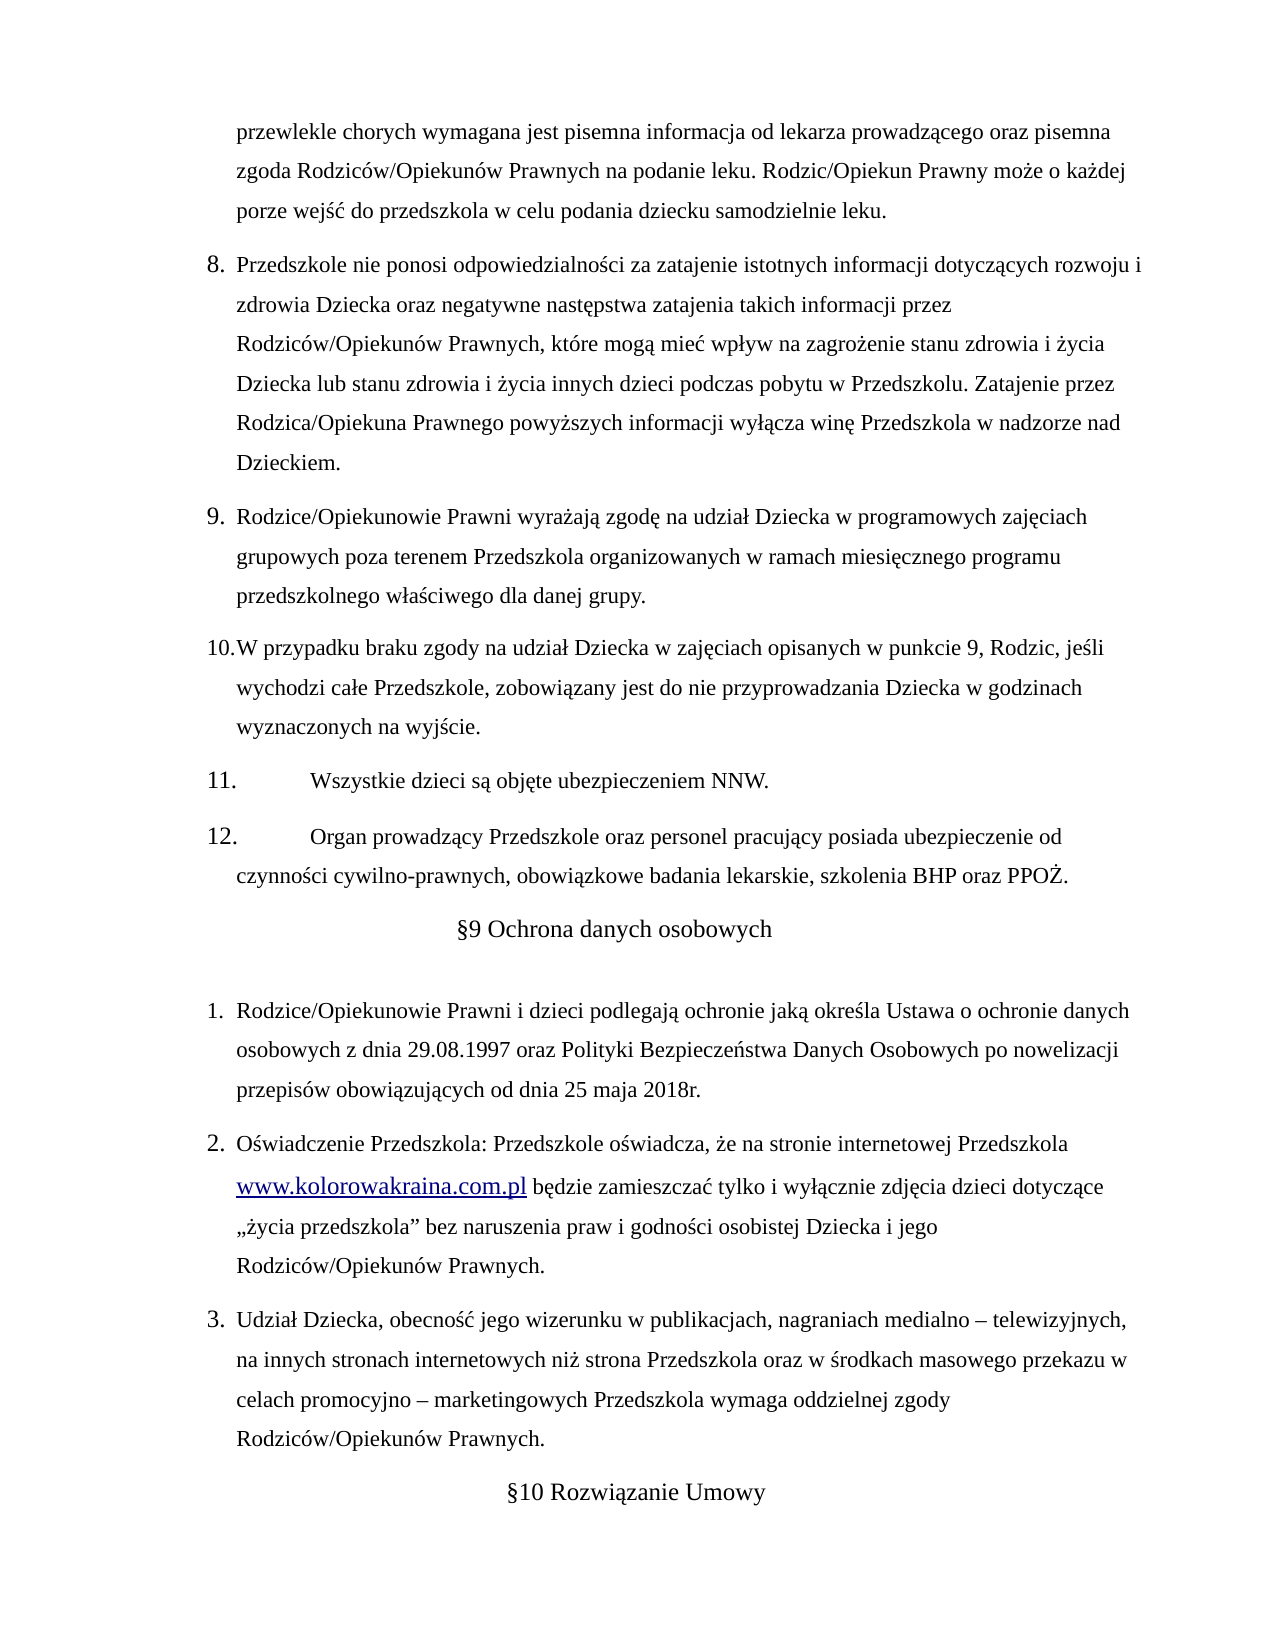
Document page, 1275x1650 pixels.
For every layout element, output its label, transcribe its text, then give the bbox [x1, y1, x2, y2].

list Wszystkie dzieci są objęte ubezpieczeniem NNW. [207, 765, 1147, 794]
list Przedszkole nie ponosi odpowiedzialności za zatajenie istotnych informacji dotyczących rozwoju i zdrowia Dziecka oraz negatywne następstwa zatajenia takich informacji przez Rodziców/Opiekunów Prawnych, które mogą mieć wpływ na zagrożenie stanu zdrowia i życia Dziecka lub stanu zdrowia i życia innych dzieci podczas pobytu w Przedszkolu. Zatajenie przez Rodzica/Opiekuna Prawnego powyższych informacji wyłącza winę Przedszkola w nadzorze nad Dzieckiem. [207, 249, 1147, 475]
list Rodzice/Opiekunowie Prawni i dzieci podlegają ochronie jaką określa Ustawa o ochronie danych osobowych z dnia 29.08.1997 oraz Polityki Bezpieczeństwa Danych Osobowych po nowelizacji przepisów obowiązujących od dnia 25 maja 2018r. [207, 997, 1147, 1102]
list W przypadku braku zgody na udział Dziecka w zajęciach opisanych w punkcie 9, Rodzic, jeśli wychodzi całe Przedszkole, zobowiązany jest do nie przyprowadzania Dziecka w godzinach wyznaczonych na wyjście. [207, 634, 1147, 739]
text §9 Ochrona danych osobowych [162, 914, 1147, 943]
list Rodzice/Opiekunowie Prawni wyrażają zgodę na udział Dziecka w programowych zajęciach grupowych poza terenem Przedszkola organizowanych w ramach miesięcznego programu przedszkolnego właściwego dla danej grupy. [207, 501, 1147, 608]
list Organ prowadzący Przedszkole oraz personel pracujący posiada ubezpieczenie od czynności cywilno-prawnych, obowiązkowe badania lekarskie, szkolenia BHP oraz PPOŻ. [207, 821, 1147, 889]
list Udział Dziecka, obecność jego wizerunku w publikacjach, nagraniach medialno – telewizyjnych, na innych stronach internetowych niż strona Przedszkola oraz w środkach masowego przekazu w celach promocyjno – marketingowych Przedszkola wymaga oddzielnej zgody Rodziców/Opiekunów Prawnych. [207, 1304, 1147, 1452]
text §10 Rozwiązanie Umowy [162, 1477, 1147, 1506]
list przewlekle chorych wymagana jest pisemna informacja od lekarza prowadzącego oraz pisemna zgoda Rodziców/Opiekunów Prawnych na podanie leku. Rodzic/Opiekun Prawny może o każdej porze wejść do przedszkola w celu podania dziecku samodzielnie leku. [207, 118, 1147, 223]
list Oświadczenie Przedszkola: Przedszkole oświadcza, że na stronie internetowej Przedszkola www.kolorowakraina.com.pl będzie zamieszczać tylko i wyłącznie zdjęcia dzieci dotyczące „życia przedszkola” bez naruszenia praw i godności osobistej Dziecka i jego Rodziców/Opiekunów Prawnych. [207, 1128, 1147, 1279]
